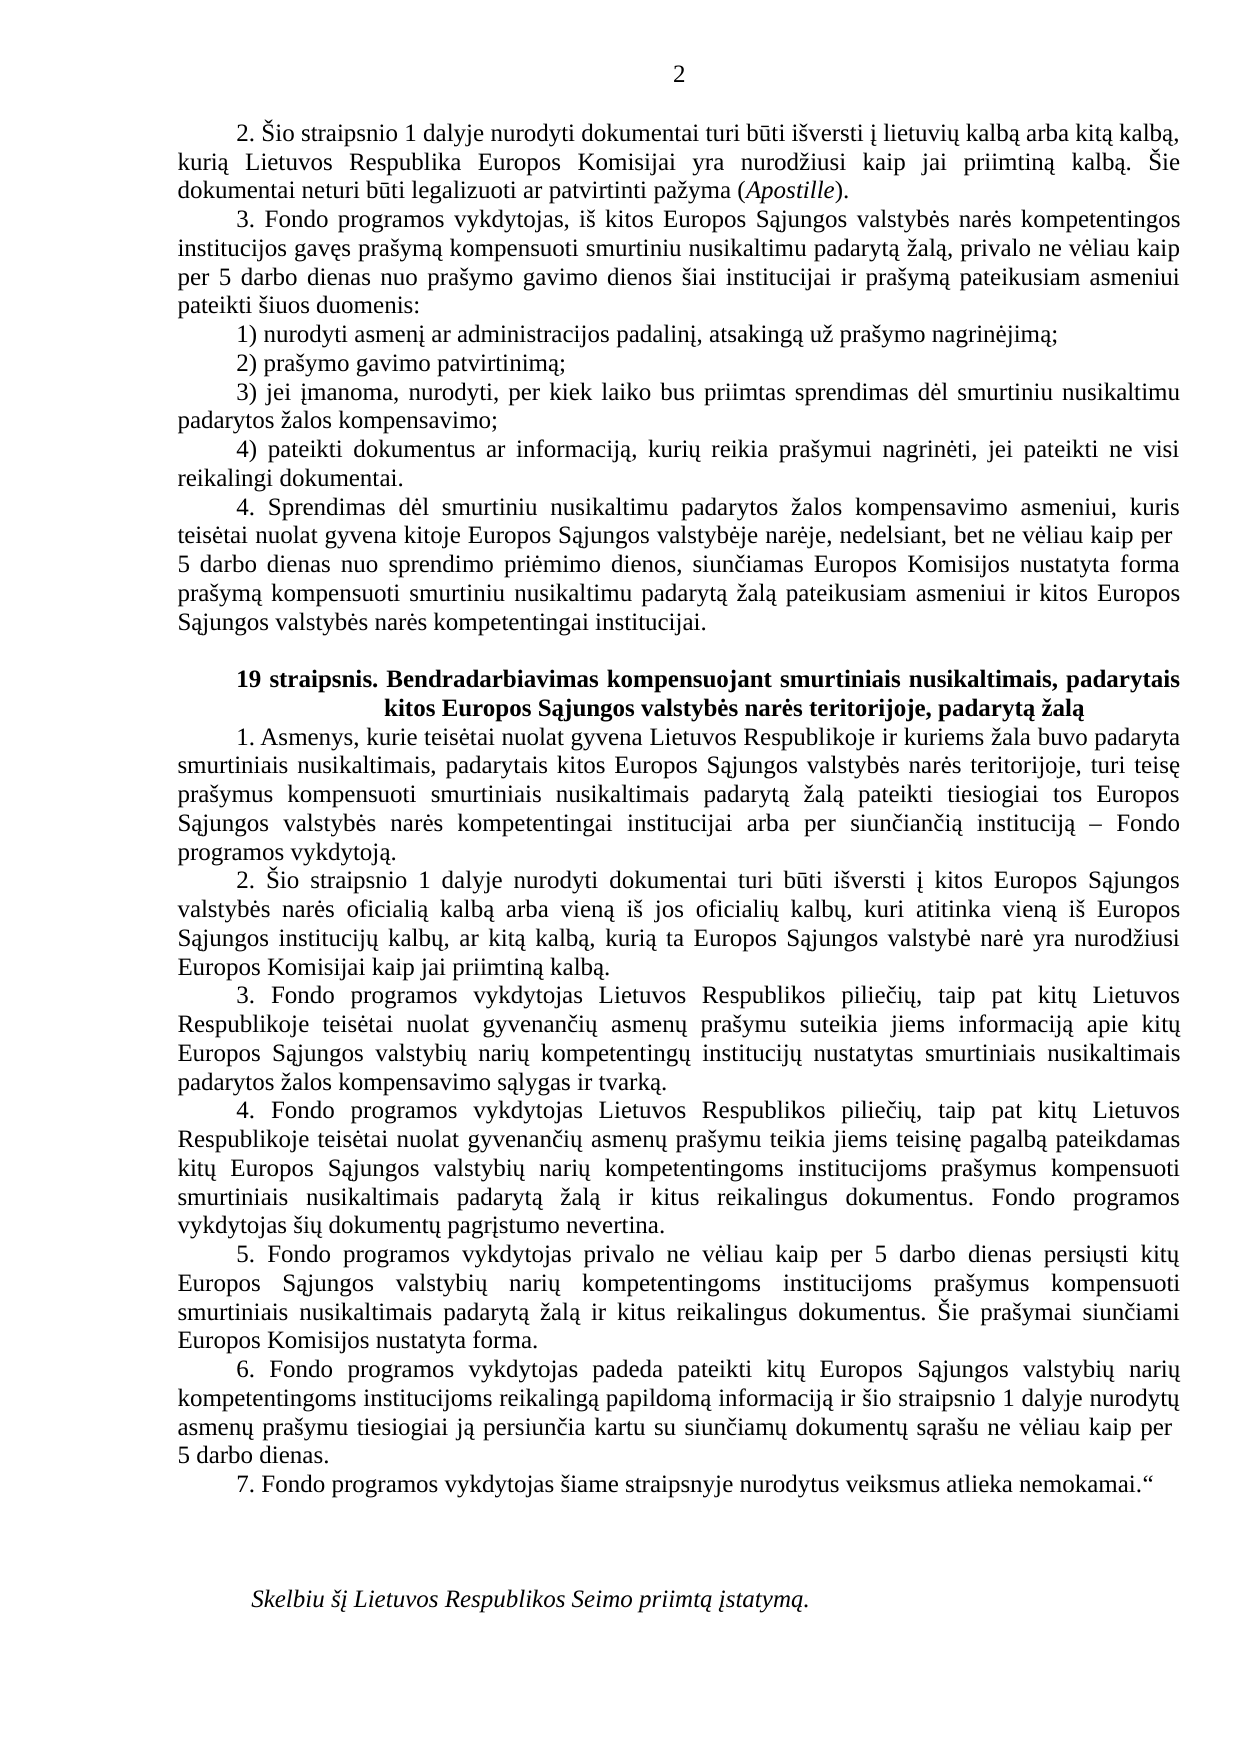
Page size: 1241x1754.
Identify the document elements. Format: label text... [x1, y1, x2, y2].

text 3. Fondo programos vykdytojas, iš kitos Europos Sąjungos valstybės narės kompetentingos institucijos gavęs prašymą kompensuoti smurtiniu nusikaltimu padarytą žalą, privalo ne vėliau kaip per 5 darbo dienas nuo prašymo gavimo dienos šiai institucijai ir prašymą pateikusiam asmeniui pateikti šiuos duomenis: [177, 204, 1181, 319]
text 4) pateikti dokumentus ar informaciją, kurių reikia prašymui nagrinėti, jei pateikti ne visi reikalingi dokumentai. [177, 434, 1181, 492]
text 2. Šio straipsnio 1 dalyje nurodyti dokumentai turi būti išversti į lietuvių kalbą arba kitą kalbą, kurią Lietuvos Respublika Europos Komisijai yra nurodžiusi kaip jai priimtiną kalbą. Šie dokumentai neturi būti legalizuoti ar patvirtinti pažyma (Apostille). [177, 118, 1181, 204]
text Skelbiu šį Lietuvos Respublikos Seimo priimtą įstatymą. [177, 1584, 1181, 1613]
text 5. Fondo programos vykdytojas privalo ne vėliau kaip per 5 darbo dienas persiųsti kitų Europos Sąjungos valstybių narių kompetentingoms institucijoms prašymus kompensuoti smurtiniais nusikaltimais padarytą žalą ir kitus reikalingus dokumentus. Šie prašymai siunčiami Europos Komisijos nustatyta forma. [177, 1239, 1181, 1354]
text 1) nurodyti asmenį ar administracijos padalinį, atsakingą už prašymo nagrinėjimą; [177, 319, 1181, 348]
text 1. Asmenys, kurie teisėtai nuolat gyvena Lietuvos Respublikoje ir kuriems žala buvo padaryta smurtiniais nusikaltimais, padarytais kitos Europos Sąjungos valstybės narės teritorijoje, turi teisę prašymus kompensuoti smurtiniais nusikaltimais padarytą žalą pateikti tiesiogiai tos Europos Sąjungos valstybės narės kompetentingai institucijai arba per siunčiančią instituciją – Fondo programos vykdytoją. [177, 722, 1181, 866]
text 4. Fondo programos vykdytojas Lietuvos Respublikos piliečių, taip pat kitų Lietuvos Respublikoje teisėtai nuolat gyvenančių asmenų prašymu teikia jiems teisinę pagalbą pateikdamas kitų Europos Sąjungos valstybių narių kompetentingoms institucijoms prašymus kompensuoti smurtiniais nusikaltimais padarytą žalą ir kitus reikalingus dokumentus. Fondo programos vykdytojas šių dokumentų pagrįstumo nevertina. [177, 1096, 1181, 1239]
text 3) jei įmanoma, nurodyti, per kiek laiko bus priimtas sprendimas dėl smurtiniu nusikaltimu padarytos žalos kompensavimo; [177, 377, 1181, 434]
text 2) prašymo gavimo patvirtinimą; [177, 348, 1181, 377]
text 4. Sprendimas dėl smurtiniu nusikaltimu padarytos žalos kompensavimo asmeniui, kuris teisėtai nuolat gyvena kitoje Europos Sąjungos valstybėje narėje, nedelsiant, bet ne vėliau kaip per 5 darbo dienas nuo sprendimo priėmimo dienos, siunčiamas Europos Komisijos nustatyta forma prašymą kompensuoti smurtiniu nusikaltimu padarytą žalą pateikusiam asmeniui ir kitos Europos Sąjungos valstybės narės kompetentingai institucijai. [177, 492, 1181, 636]
text 2. Šio straipsnio 1 dalyje nurodyti dokumentai turi būti išversti į kitos Europos Sąjungos valstybės narės oficialią kalbą arba vieną iš jos oficialių kalbų, kuri atitinka vieną iš Europos Sąjungos institucijų kalbų, ar kitą kalbą, kurią ta Europos Sąjungos valstybė narė yra nurodžiusi Europos Komisijai kaip jai priimtiną kalbą. [177, 866, 1181, 981]
text 6. Fondo programos vykdytojas padeda pateikti kitų Europos Sąjungos valstybių narių kompetentingoms institucijoms reikalingą papildomą informaciją ir šio straipsnio 1 dalyje nurodytų asmenų prašymu tiesiogiai ją persiunčia kartu su siunčiamų dokumentų sąrašu ne vėliau kaip per 5 darbo dienas. [177, 1354, 1181, 1469]
text 3. Fondo programos vykdytojas Lietuvos Respublikos piliečių, taip pat kitų Lietuvos Respublikoje teisėtai nuolat gyvenančių asmenų prašymu suteikia jiems informaciją apie kitų Europos Sąjungos valstybių narių kompetentingų institucijų nustatytas smurtiniais nusikaltimais padarytos žalos kompensavimo sąlygas ir tvarką. [177, 981, 1181, 1096]
text 7. Fondo programos vykdytojas šiame straipsnyje nurodytus veiksmus atlieka nemokamai.“ [177, 1469, 1181, 1498]
text 19 straipsnis. Bendradarbiavimas kompensuojant smurtiniais nusikaltimais, padarytais kitos Europos Sąjungos valstybės narės teritorijoje, padarytą žalą [236, 664, 1181, 722]
